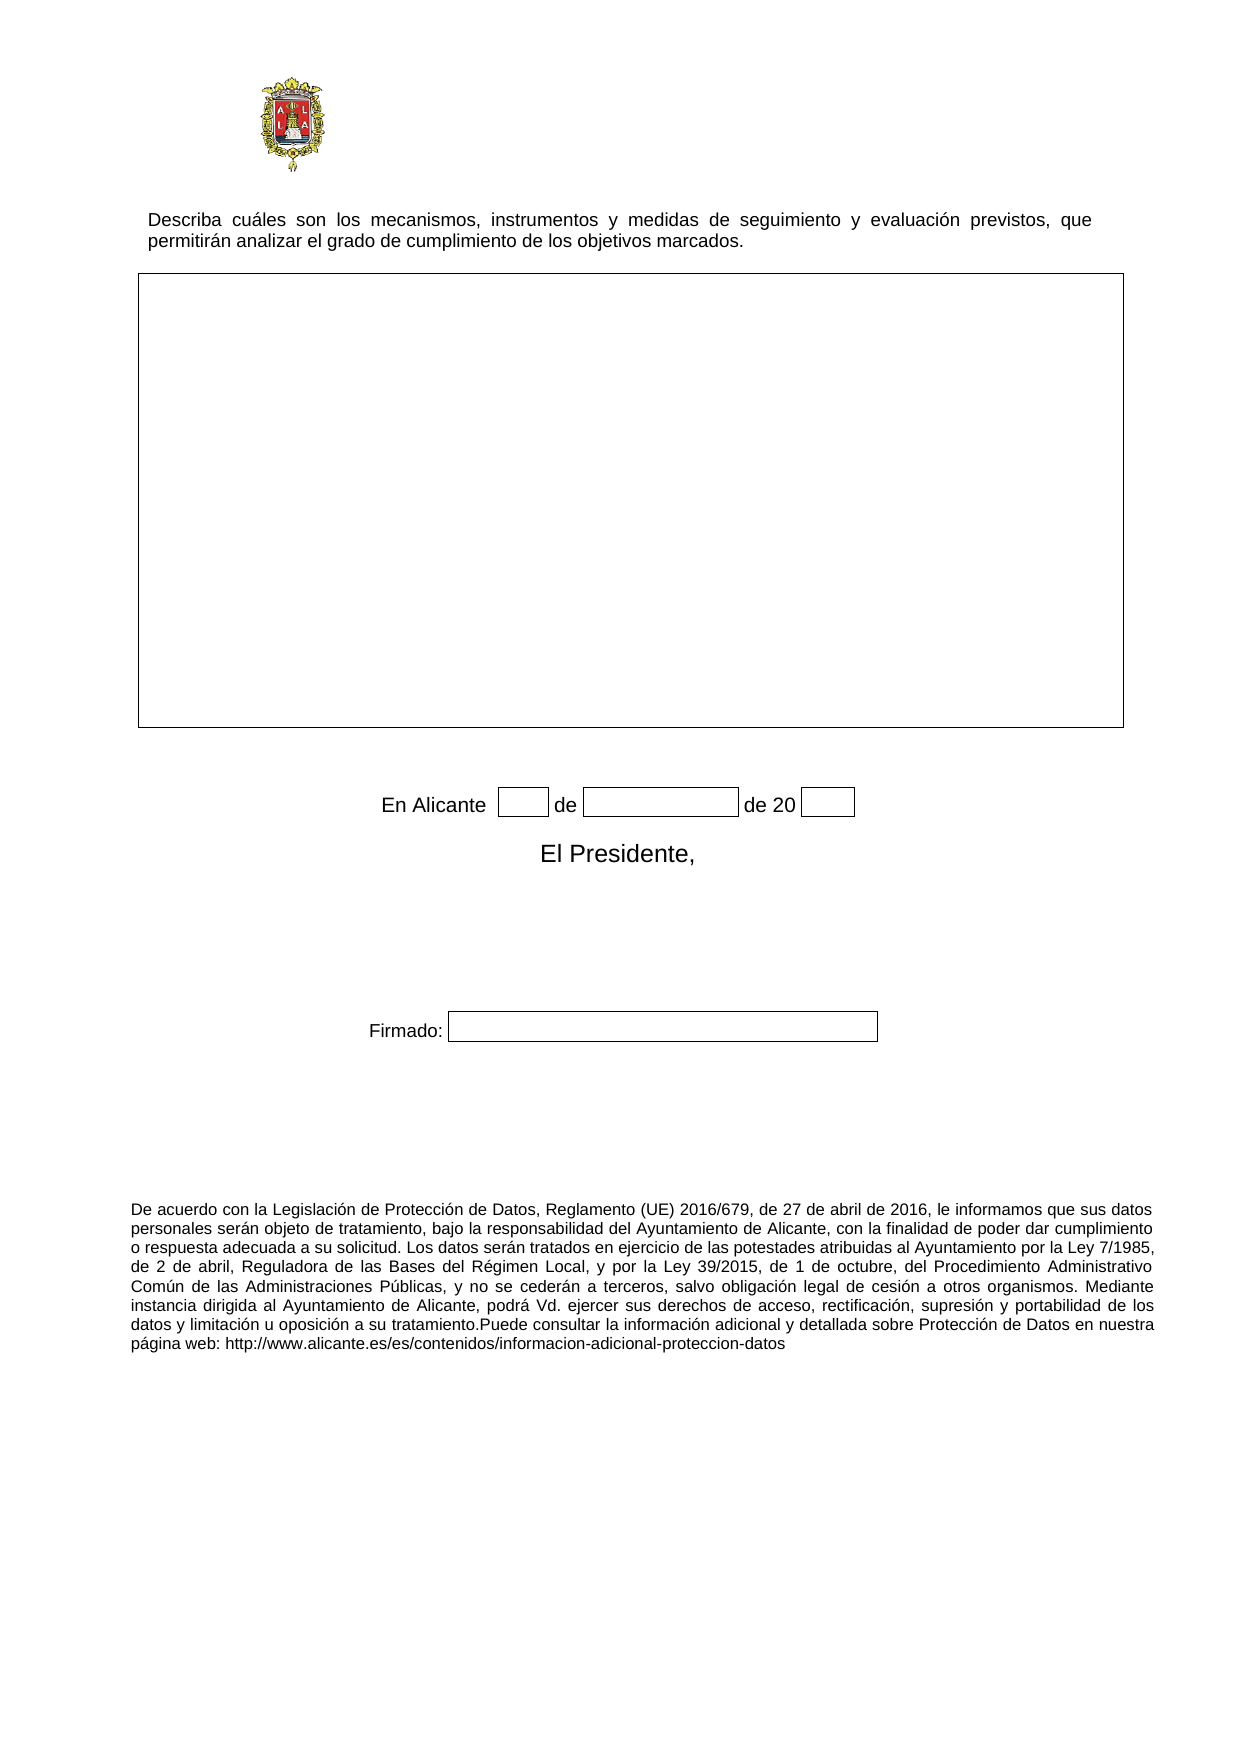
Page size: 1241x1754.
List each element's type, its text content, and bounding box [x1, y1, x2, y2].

text En Alicante de de 20 [113, 767, 1122, 816]
text Firmado: [113, 994, 1122, 1041]
table_header [139, 274, 1123, 727]
text El Presidente, [113, 839, 1122, 868]
picture [257, 75, 327, 172]
text Describa cuáles son los mecanismos, instrumentos y medidas de seguimiento y evaluación previstos, que permitirán analizar el grado de cumplimiento de los objetivos marcados. [148, 208, 1092, 252]
text De acuerdo con la Legislación de Protección de Datos, Reglamento (UE) 2016/679, de 27 de abril de 2016, le informamos que sus datos personales serán objeto de tratamiento, bajo la responsabilidad del Ayuntamiento de Alicante, con la finalidad de poder dar cumplimiento o respuesta adecuada a su solicitud. Los datos serán tratados en ejercicio de las potestades atribuidas al Ayuntamiento por la Ley 7/1985, de 2 de abril, Reguladora de las Bases del Régimen Local, y por la Ley 39/2015, de 1 de octubre, del Procedimiento Administrativo Común de las Administraciones Públicas, y no se cederán a terceros, salvo obligación legal de cesión a otros organismos. Mediante instancia dirigida al Ayuntamiento de Alicante, podrá Vd. ejercer sus derechos de acceso, rectificación, supresión y portabilidad de los datos y limitación u oposición a su tratamiento.Puede consultar la información adicional y detallada sobre Protección de Datos en nuestra página web: http://www.alicante.es/es/contenidos/informacion-adicional-proteccion-datos [131, 1200, 1155, 1353]
